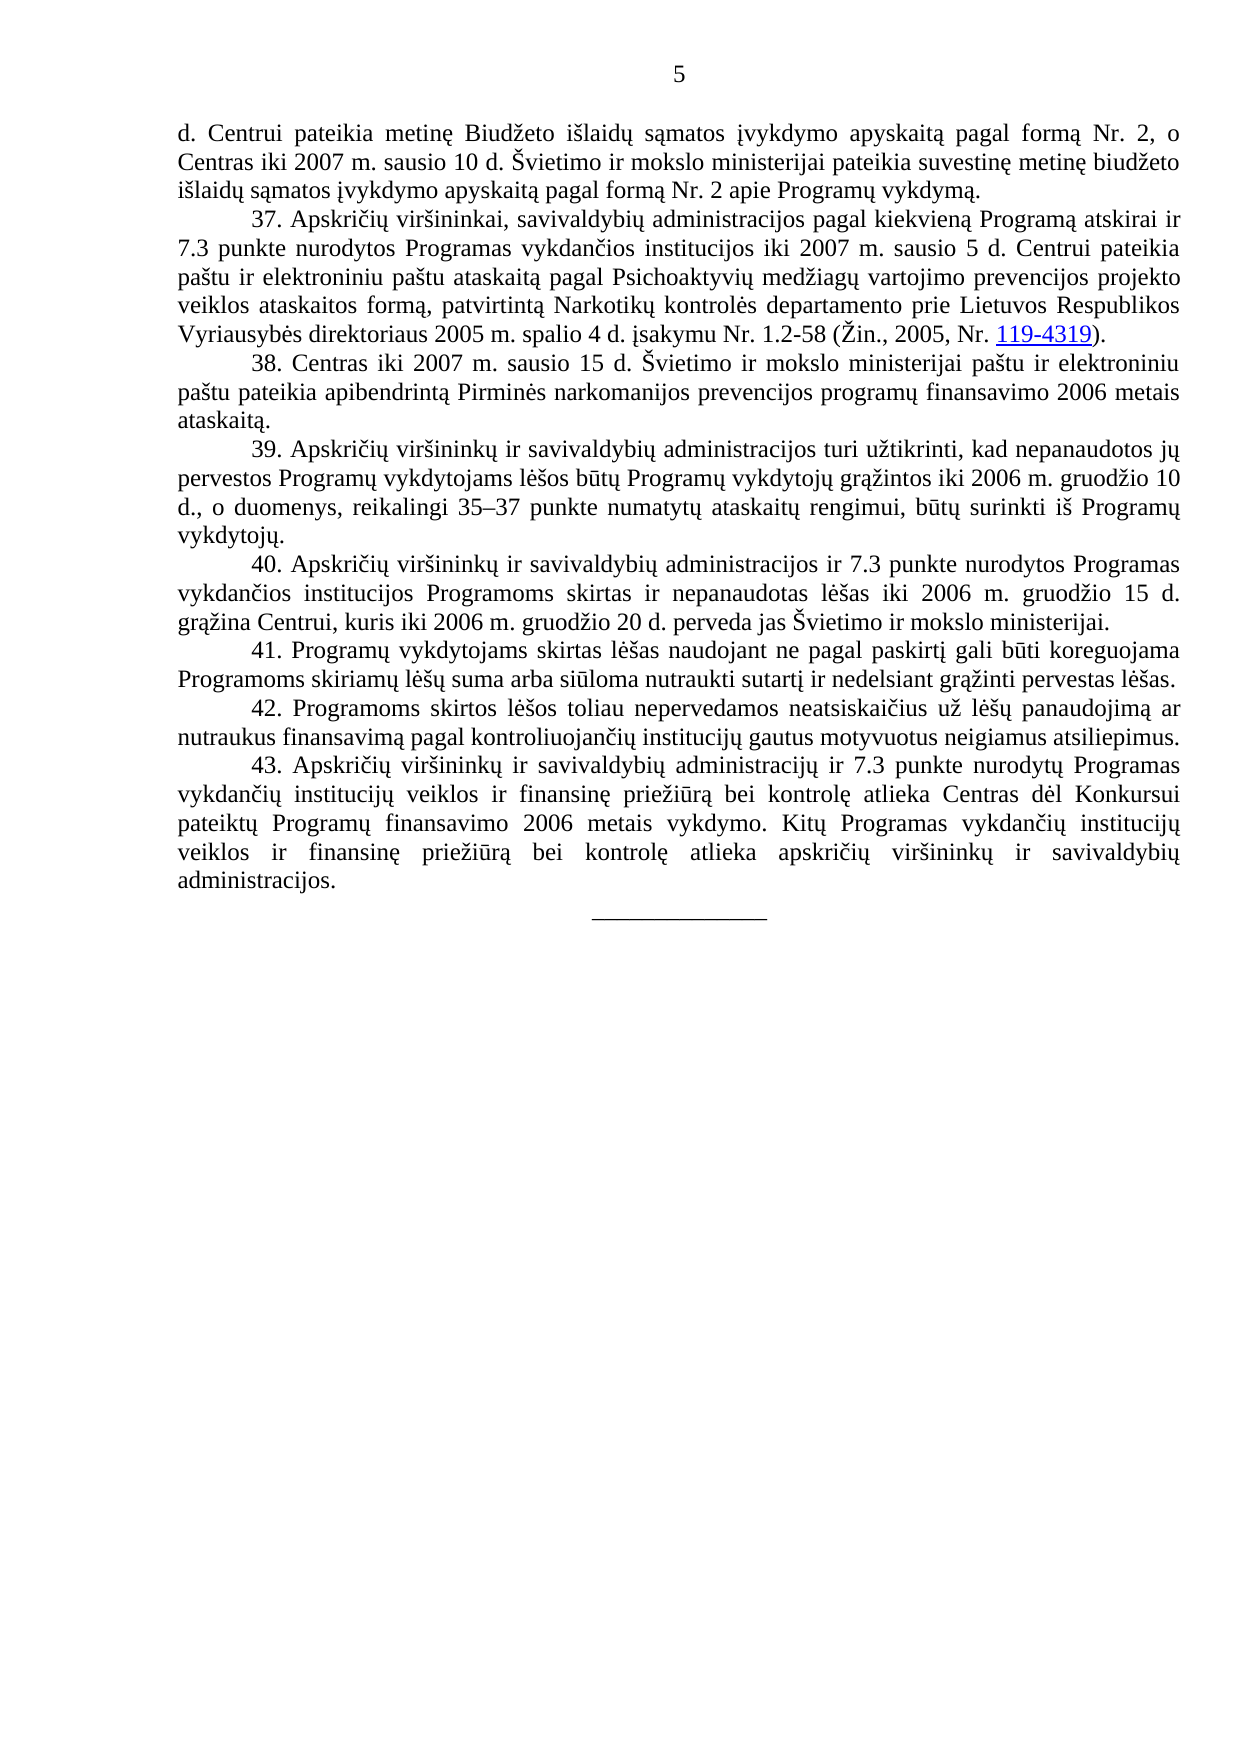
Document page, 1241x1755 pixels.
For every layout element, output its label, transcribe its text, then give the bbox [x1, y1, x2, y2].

text 42. Programoms skirtos lėšos toliau nepervedamos neatsiskaičius už lėšų panaudojimą ar nutraukus finansavimą pagal kontroliuojančių institucijų gautus motyvuotus neigiamus atsiliepimus. [177, 693, 1181, 751]
text 37. Apskričių viršininkai, savivaldybių administracijos pagal kiekvieną Programą atskirai ir 7.3 punkte nurodytos Programas vykdančios institucijos iki 2007 m. sausio 5 d. Centrui pateikia paštu ir elektroniniu paštu ataskaitą pagal Psichoaktyvių medžiagų vartojimo prevencijos projekto veiklos ataskaitos formą, patvirtintą Narkotikų kontrolės departamento prie Lietuvos Respublikos Vyriausybės direktoriaus 2005 m. spalio 4 d. įsakymu Nr. 1.2-58 (Žin., 2005, Nr. 119-4319). [177, 204, 1181, 348]
text ______________ [177, 894, 1181, 923]
text 41. Programų vykdytojams skirtas lėšas naudojant ne pagal paskirtį gali būti koreguojama Programoms skiriamų lėšų suma arba siūloma nutraukti sutartį ir nedelsiant grąžinti pervestas lėšas. [177, 636, 1181, 693]
text 43. Apskričių viršininkų ir savivaldybių administracijų ir 7.3 punkte nurodytų Programas vykdančių institucijų veiklos ir finansinę priežiūrą bei kontrolę atlieka Centras dėl Konkursui pateiktų Programų finansavimo 2006 metais vykdymo. Kitų Programas vykdančių institucijų veiklos ir finansinę priežiūrą bei kontrolę atlieka apskričių viršininkų ir savivaldybių administracijos. [177, 751, 1181, 894]
text d. Centrui pateikia metinę Biudžeto išlaidų sąmatos įvykdymo apyskaitą pagal formą Nr. 2, o Centras iki 2007 m. sausio 10 d. Švietimo ir mokslo ministerijai pateikia suvestinę metinę biudžeto išlaidų sąmatos įvykdymo apyskaitą pagal formą Nr. 2 apie Programų vykdymą. [177, 118, 1181, 204]
text 38. Centras iki 2007 m. sausio 15 d. Švietimo ir mokslo ministerijai paštu ir elektroniniu paštu pateikia apibendrintą Pirminės narkomanijos prevencijos programų finansavimo 2006 metais ataskaitą. [177, 348, 1181, 434]
text 40. Apskričių viršininkų ir savivaldybių administracijos ir 7.3 punkte nurodytos Programas vykdančios institucijos Programoms skirtas ir nepanaudotas lėšas iki 2006 m. gruodžio 15 d. grąžina Centrui, kuris iki 2006 m. gruodžio 20 d. perveda jas Švietimo ir mokslo ministerijai. [177, 549, 1181, 636]
text 39. Apskričių viršininkų ir savivaldybių administracijos turi užtikrinti, kad nepanaudotos jų pervestos Programų vykdytojams lėšos būtų Programų vykdytojų grąžintos iki 2006 m. gruodžio 10 d., o duomenys, reikalingi 35–37 punkte numatytų ataskaitų rengimui, būtų surinkti iš Programų vykdytojų. [177, 434, 1181, 549]
